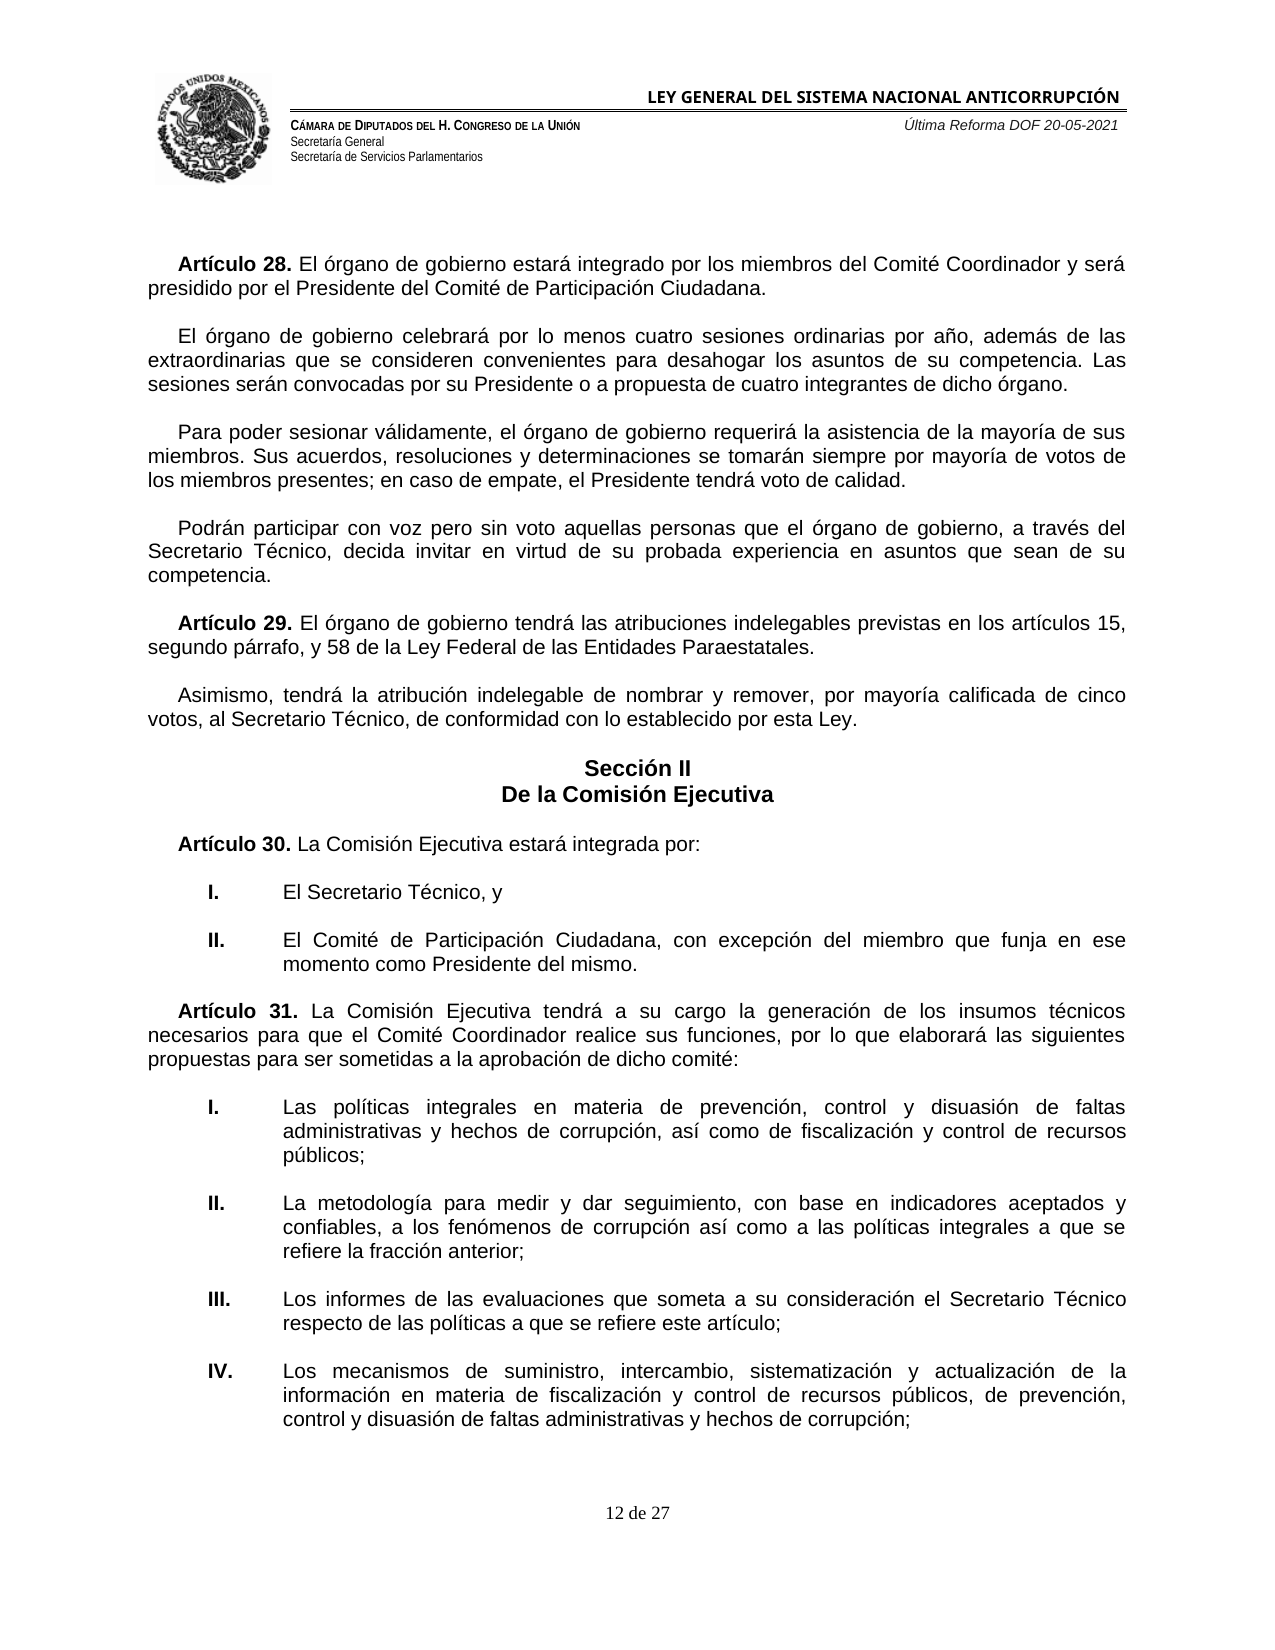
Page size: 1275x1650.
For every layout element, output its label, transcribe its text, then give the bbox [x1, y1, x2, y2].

text II. El Comité de Participación Ciudadana, con excepción del miembro que funja en ese momento como Presidente del mismo. [208, 927, 1127, 975]
text I. El Secretario Técnico, y [208, 879, 1127, 903]
text Artículo 28. El órgano de gobierno estará integrado por los miembros del Comité Coordinador y será presidido por el Presidente del Comité de Participación Ciudadana. [148, 252, 1127, 300]
text Para poder sesionar válidamente, el órgano de gobierno requerirá la asistencia de la mayoría de sus miembros. Sus acuerdos, resoluciones y determinaciones se tomarán siempre por mayoría de votos de los miembros presentes; en caso de empate, el Presidente tendrá voto de calidad. [148, 419, 1127, 491]
text II. La metodología para medir y dar seguimiento, con base en indicadores aceptados y confiables, a los fenómenos de corrupción así como a las políticas integrales a que se refiere la fracción anterior; [208, 1191, 1127, 1263]
text El órgano de gobierno celebrará por lo menos cuatro sesiones ordinarias por año, además de las extraordinarias que se consideren convenientes para desahogar los asuntos de su competencia. Las sesiones serán convocadas por su Presidente o a propuesta de cuatro integrantes de dicho órgano. [148, 324, 1127, 396]
text IV. Los mecanismos de suministro, intercambio, sistematización y actualización de la información en materia de fiscalización y control de recursos públicos, de prevención, control y disuasión de faltas administrativas y hechos de corrupción; [208, 1359, 1127, 1431]
text Artículo 30. La Comisión Ejecutiva estará integrada por: [148, 832, 1127, 856]
text I. Las políticas integrales en materia de prevención, control y disuasión de faltas administrativas y hechos de corrupción, así como de fiscalización y control de recursos públicos; [208, 1095, 1127, 1167]
text Artículo 29. El órgano de gobierno tendrá las atribuciones indelegables previstas en los artículos 15, segundo párrafo, y 58 de la Ley Federal de las Entidades Paraestatales. [148, 611, 1127, 659]
text III. Los informes de las evaluaciones que someta a su consideración el Secretario Técnico respecto de las políticas a que se refiere este artículo; [208, 1287, 1127, 1335]
text Sección II [148, 755, 1127, 781]
text De la Comisión Ejecutiva [148, 781, 1127, 808]
text Asimismo, tendrá la atribución indelegable de nombrar y remover, por mayoría calificada de cinco votos, al Secretario Técnico, de conformidad con lo establecido por esta Ley. [148, 683, 1127, 731]
text Podrán participar con voz pero sin voto aquellas personas que el órgano de gobierno, a través del Secretario Técnico, decida invitar en virtud de su probada experiencia en asuntos que sean de su competencia. [148, 515, 1127, 587]
text Artículo 31. La Comisión Ejecutiva tendrá a su cargo la generación de los insumos técnicos necesarios para que el Comité Coordinador realice sus funciones, por lo que elaborará las siguientes propuestas para ser sometidas a la aprobación de dicho comité: [148, 999, 1127, 1071]
